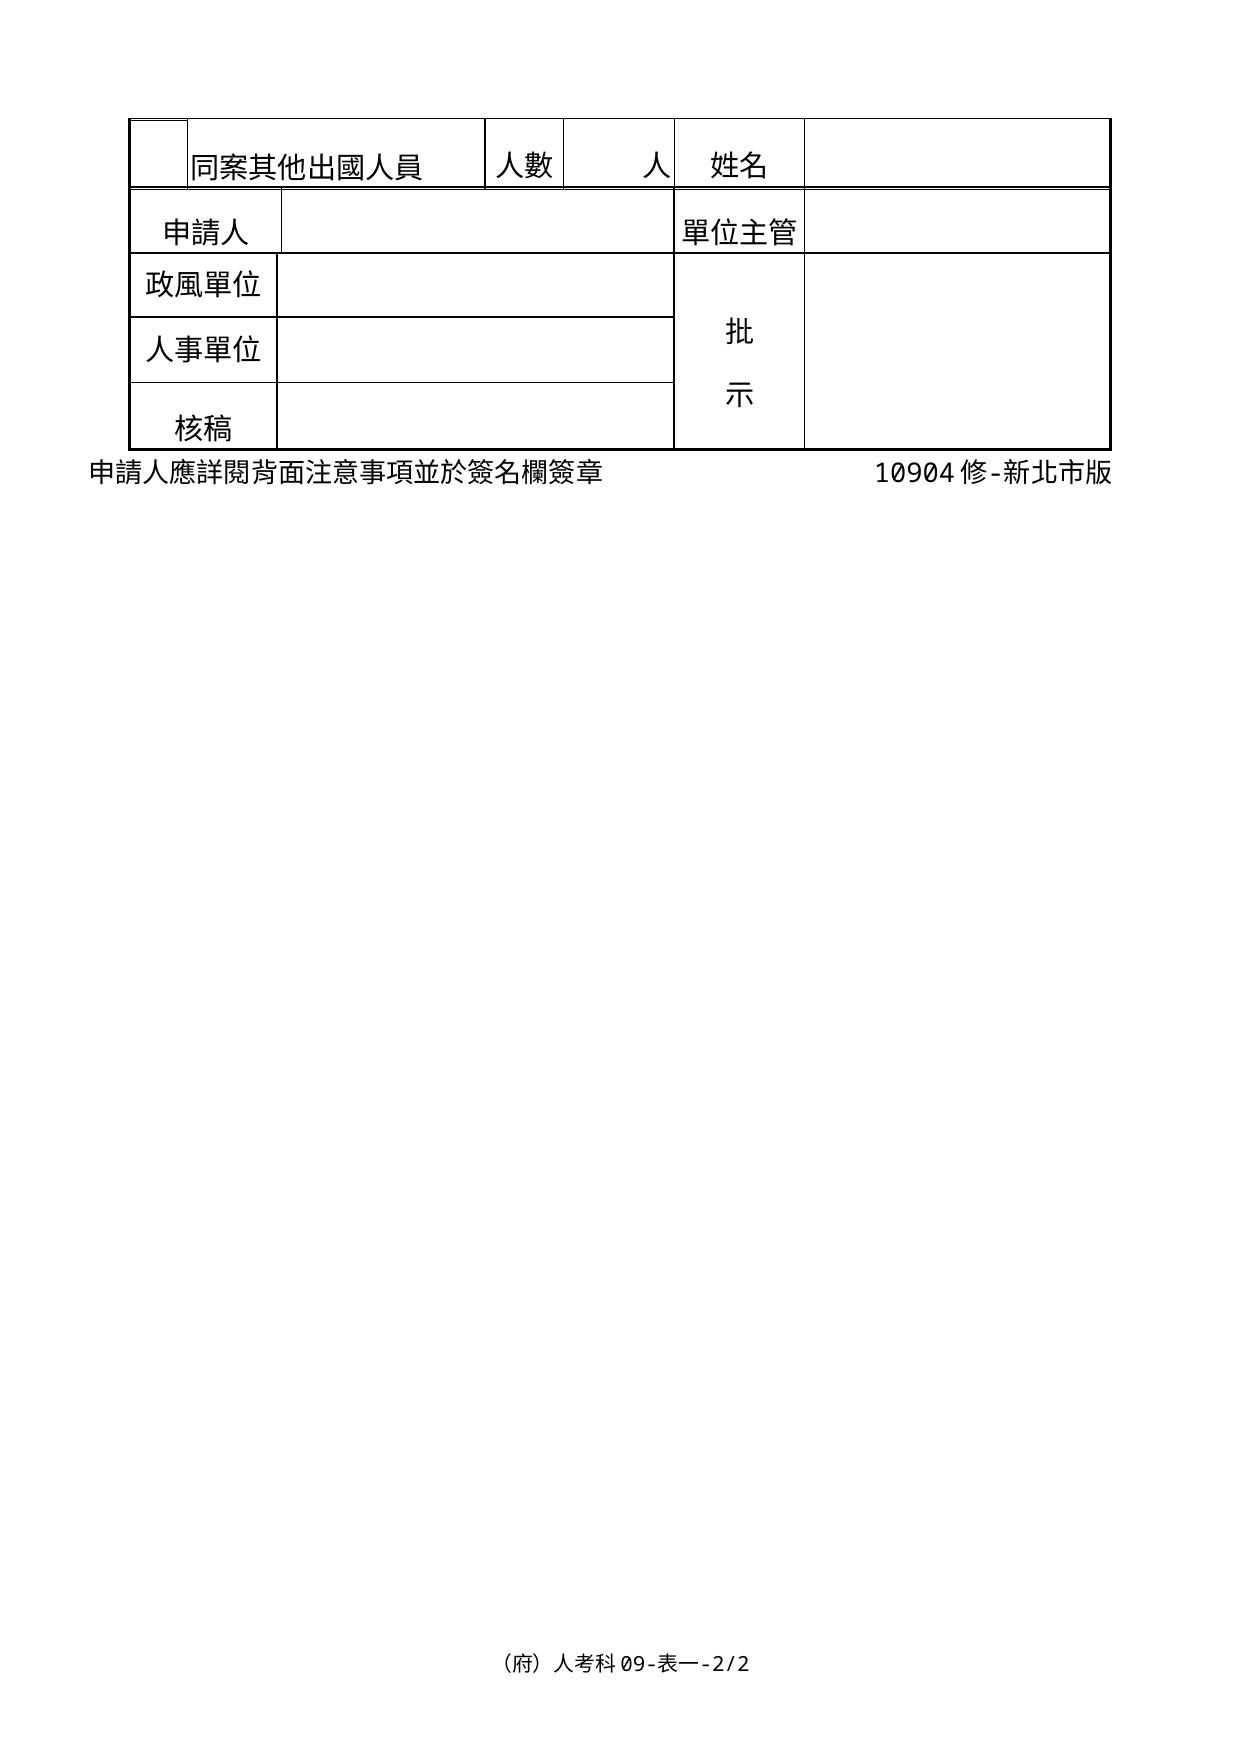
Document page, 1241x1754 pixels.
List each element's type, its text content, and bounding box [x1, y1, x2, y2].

table_cell 申請人 [131, 190, 281, 252]
table_cell 核稿 [131, 383, 276, 447]
table_cell [131, 121, 187, 186]
table_cell [805, 190, 1109, 252]
table_cell 姓名 [675, 119, 804, 186]
table_cell 人 [564, 119, 674, 186]
table_cell [278, 383, 673, 447]
table_cell [278, 318, 673, 382]
table_cell [805, 119, 1109, 186]
table_cell [278, 254, 673, 316]
table_cell 人數 [486, 119, 563, 186]
table_cell [282, 190, 673, 252]
text 申請人應詳閱背面注意事項並於簽名欄簽章 10904修-新北市版 [48, 451, 1152, 490]
table_cell [805, 254, 1109, 447]
table_cell 批 示 [675, 254, 804, 447]
table_cell 同案其他出國人員 [188, 119, 484, 186]
table_cell 人事單位 [131, 318, 276, 382]
table_cell 單位主管 [675, 190, 804, 252]
table_cell 政風單位 [131, 254, 276, 316]
